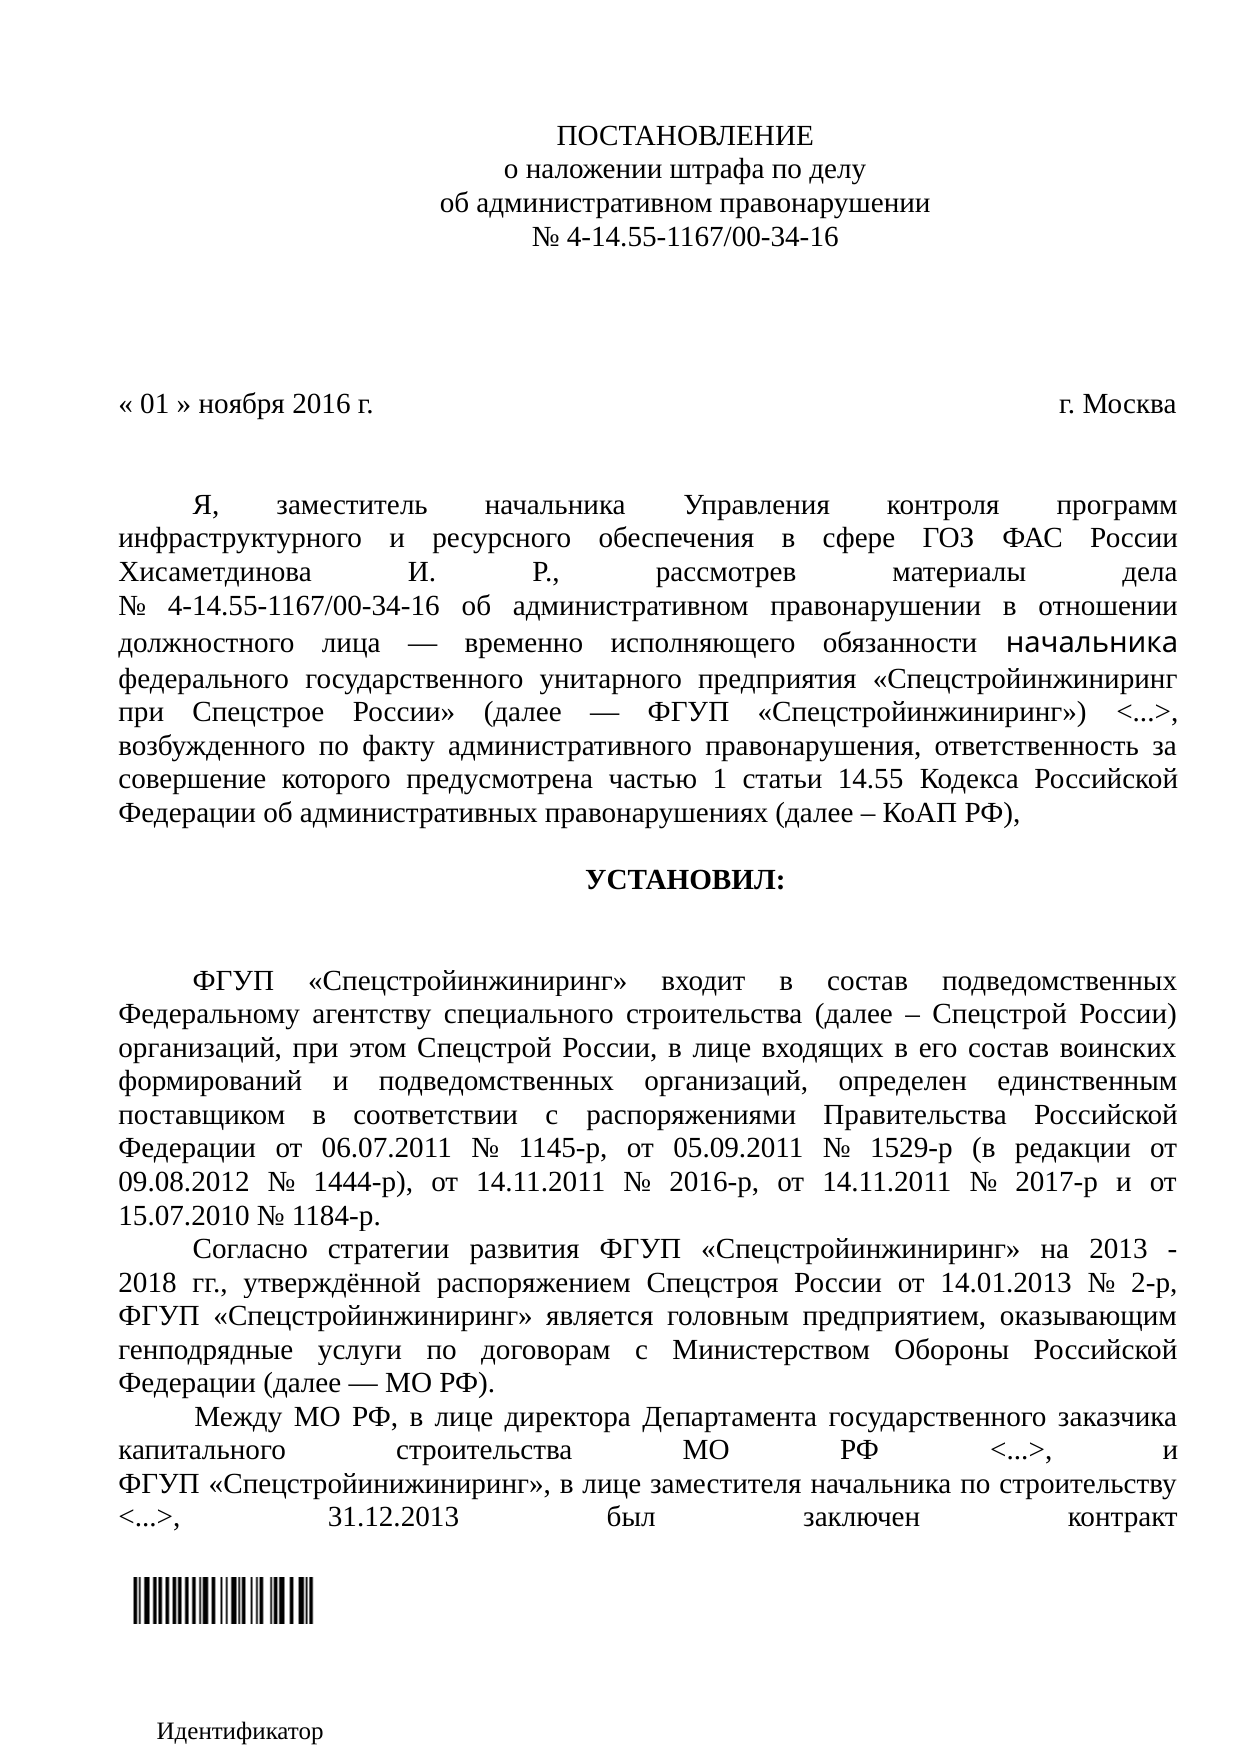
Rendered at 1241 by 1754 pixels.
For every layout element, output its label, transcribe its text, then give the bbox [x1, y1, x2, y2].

text об административном правонарушении [118, 185, 1178, 219]
text Я, заместитель начальника Управления контроля программ инфраструктурного и ресурсного обеспечения в сфере ГОЗ ФАС России Хисаметдинова И. Р., рассмотрев материалы дела № 4-14.55-1167/00-34-16 об административном правонарушении в отношении должностного лица — временно исполняющего обязанности начальника федерального государственного унитарного предприятия «Спецстройинжиниринг при Спецстрое России» (далее — ФГУП «Спецстройинжиниринг») <...>, возбужденного по факту административного правонарушения, ответственность за совершение которого предусмотрена частью 1 статьи 14.55 Кодекса Российской Федерации об административных правонарушениях (далее – КоАП РФ), [118, 487, 1178, 829]
text ФГУП «Спецстройинжиниринг» входит в состав подведомственных Федеральному агентству специального строительства (далее – Спецстрой России) организаций, при этом Спецстрой России, в лице входящих в его состав воинских формирований и подведомственных организаций, определен единственным поставщиком в соответствии с распоряжениями Правительства Российской Федерации от 06.07.2011 № 1145-р, от 05.09.2011 № 1529-р (в редакции от 09.08.2012 № 1444-р), от 14.11.2011 № 2016-р, от 14.11.2011 № 2017-р и от 15.07.2010 № 1184-р. [118, 963, 1178, 1231]
text № 4-14.55-1167/00-34-16 [118, 219, 1178, 252]
text ПОСТАНОВЛЕНИЕ [118, 118, 1178, 152]
text Между МО РФ, в лице директора Департамента государственного заказчика капитального строительства МО РФ <...>, и ФГУП «Спецстройинижиниринг», в лице заместителя начальника по строительству <...>, 31.12.2013 был заключен контракт [118, 1399, 1178, 1533]
text Согласно стратегии развития ФГУП «Спецстройинжиниринг» на 2013 - 2018 гг., утверждённой распоряжением Спецстроя России от 14.01.2013 № 2-р, ФГУП «Спецстройинжиниринг» является головным предприятием, оказывающим генподрядные услуги по договорам с Министерством Обороны Российской Федерации (далее — МО РФ). [118, 1231, 1178, 1399]
text о наложении штрафа по делу [118, 152, 1178, 185]
picture [118, 1577, 331, 1624]
text « 01 » ноября 2016 г. г. Москва [118, 386, 1178, 420]
text УСТАНОВИЛ: [118, 862, 1178, 896]
